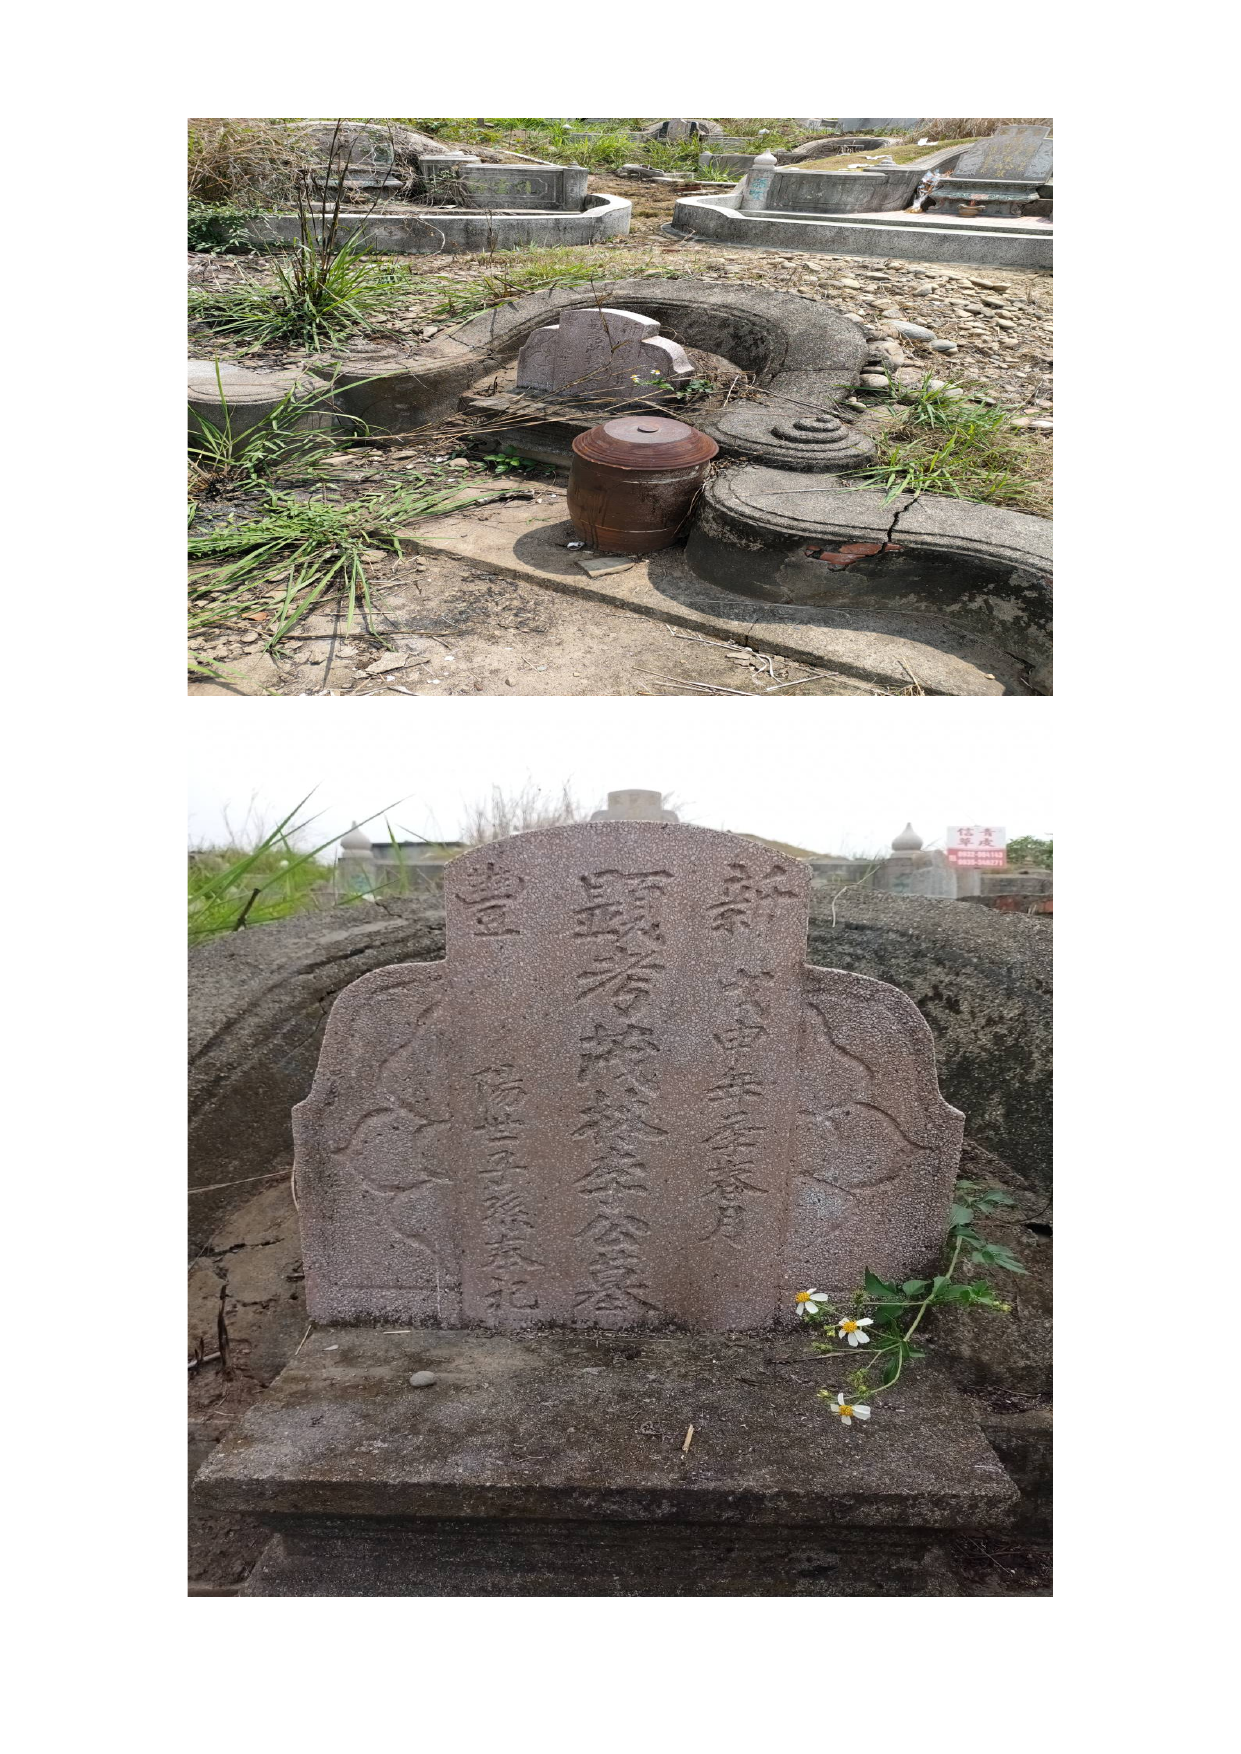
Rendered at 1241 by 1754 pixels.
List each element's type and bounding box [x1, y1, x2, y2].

picture [187, 720, 1053, 1597]
picture [187, 118, 1053, 696]
